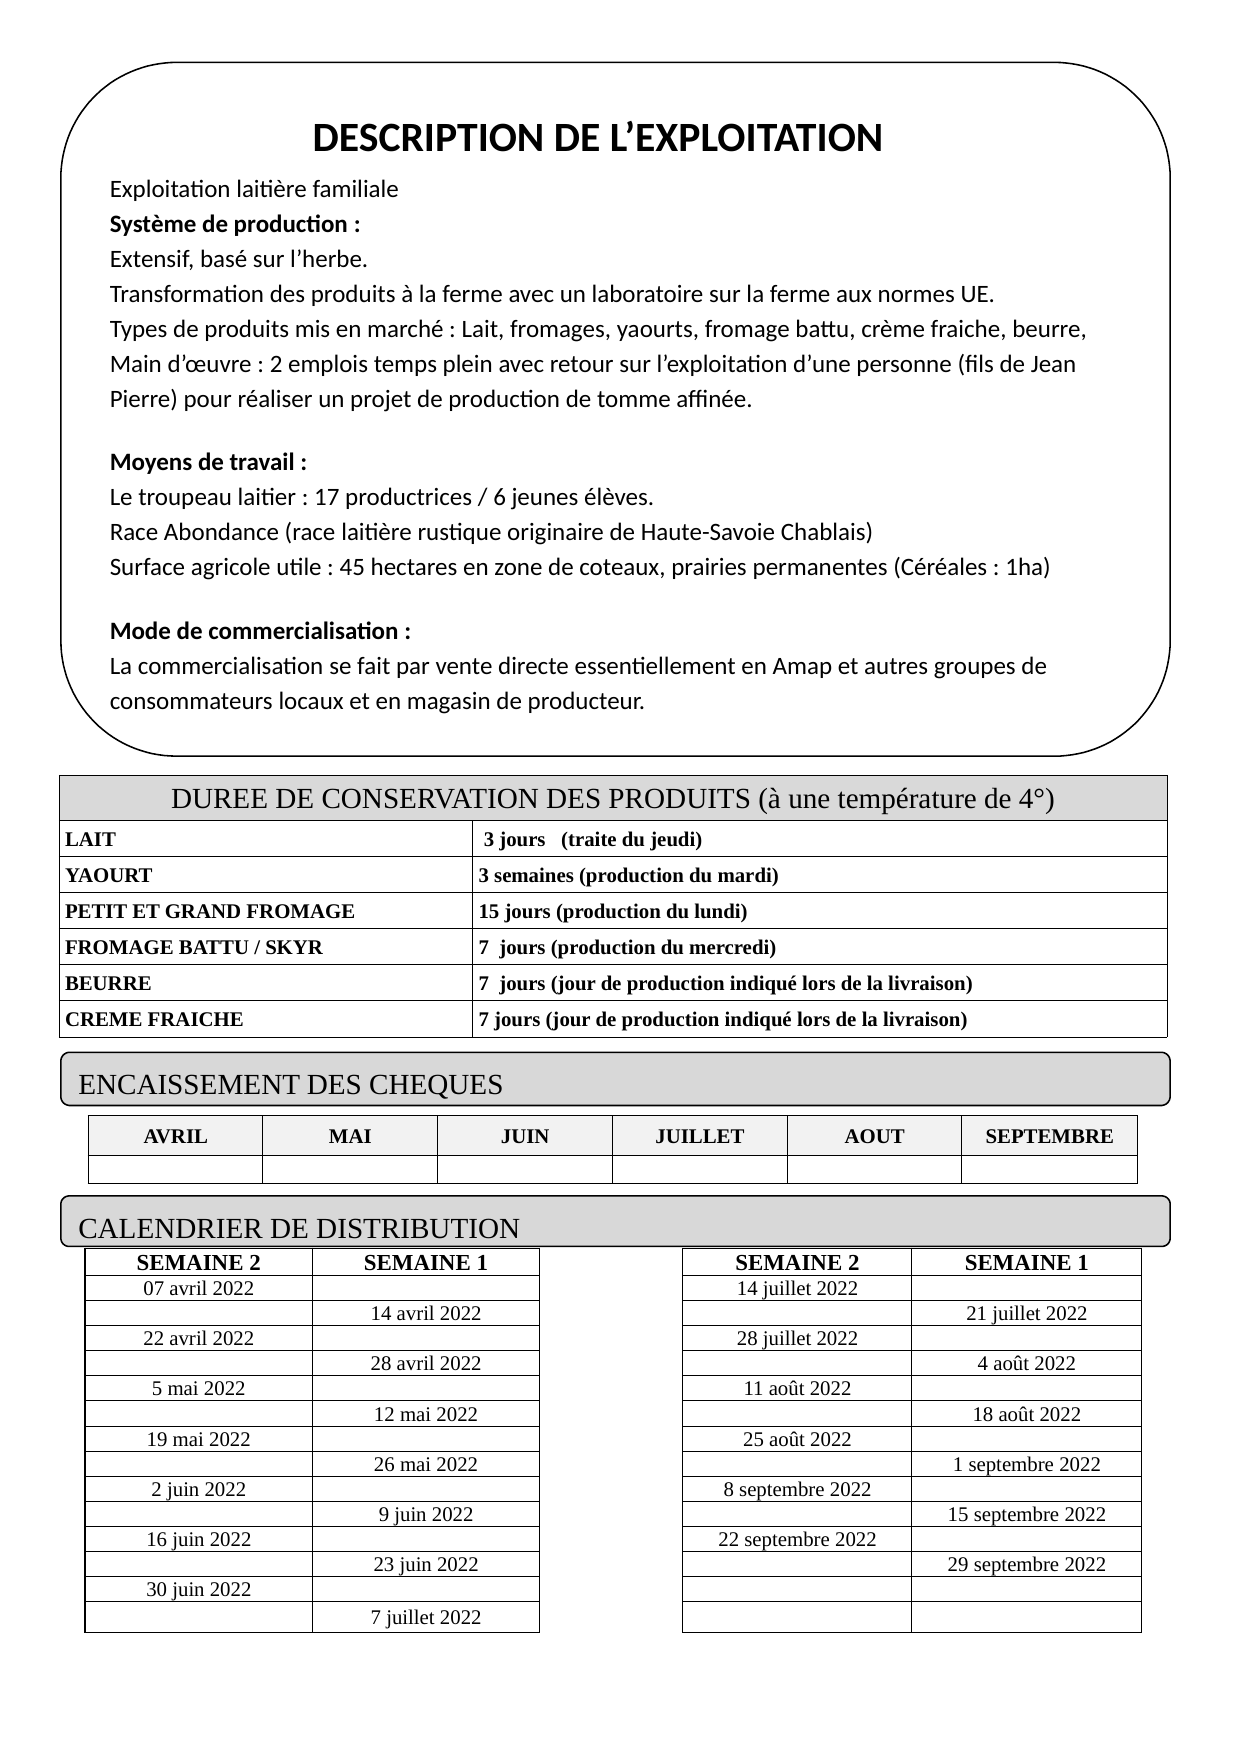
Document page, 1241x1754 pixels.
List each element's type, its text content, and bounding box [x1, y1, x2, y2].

table_cell 7 jours (jour de production indiqué lors de la livraison) [473, 965, 1167, 1000]
table_header SEMAINE 1 [912, 1249, 1141, 1275]
table_cell [683, 1351, 911, 1375]
table_cell [912, 1477, 1141, 1501]
table_cell 2 juin 2022 [86, 1477, 312, 1501]
table_header MAI [263, 1116, 437, 1155]
table_cell 19 mai 2022 [86, 1427, 312, 1451]
table_cell 07 avril 2022 [86, 1276, 312, 1300]
table_cell 26 mai 2022 [313, 1452, 539, 1476]
table_cell [683, 1502, 911, 1526]
table_header SEPTEMBRE [962, 1116, 1137, 1155]
table_cell FROMAGE BATTU / SKYR [60, 929, 472, 964]
table_cell 29 septembre 2022 [912, 1552, 1141, 1576]
table_cell 25 août 2022 [683, 1427, 911, 1451]
table_cell [86, 1552, 312, 1576]
table_header JUIN [438, 1116, 612, 1155]
table_cell [912, 1326, 1141, 1350]
table_cell PETIT ET GRAND FROMAGE [60, 893, 472, 928]
table_cell 14 juillet 2022 [683, 1276, 911, 1300]
table_cell [683, 1602, 911, 1632]
table_cell [313, 1276, 539, 1300]
table_cell 28 juillet 2022 [683, 1326, 911, 1350]
table_cell 7 jours (jour de production indiqué lors de la livraison) [473, 1001, 1167, 1036]
table_cell CREME FRAICHE [60, 1001, 472, 1036]
table_cell [912, 1427, 1141, 1451]
table_header AOUT [788, 1116, 961, 1155]
table_cell [912, 1602, 1141, 1632]
table_cell 1 septembre 2022 [912, 1452, 1141, 1476]
table_header JUILLET [613, 1116, 787, 1155]
table_cell 7 jours (production du mercredi) [473, 929, 1167, 964]
table_cell LAIT [60, 821, 472, 856]
table_cell 22 avril 2022 [86, 1326, 312, 1350]
table_cell [683, 1577, 911, 1601]
table_cell [313, 1427, 539, 1451]
table_cell 4 août 2022 [912, 1351, 1141, 1375]
table_cell [683, 1552, 911, 1576]
table_header [540, 1248, 682, 1632]
table_cell [86, 1301, 312, 1325]
table_cell 15 jours (production du lundi) [473, 893, 1167, 928]
table_cell 7 juillet 2022 [313, 1602, 539, 1632]
table_cell [683, 1452, 911, 1476]
table_cell 12 mai 2022 [313, 1401, 539, 1426]
table_header DUREE DE CONSERVATION DES PRODUITS (à une température de 4°) [60, 776, 1167, 820]
table_cell [313, 1477, 539, 1501]
table_cell [683, 1401, 911, 1426]
table_cell [683, 1301, 911, 1325]
table_cell 30 juin 2022 [86, 1577, 312, 1601]
table_cell 11 août 2022 [683, 1376, 911, 1400]
table_cell [86, 1452, 312, 1476]
table_cell [613, 1156, 787, 1182]
table_header SEMAINE 1 [313, 1249, 539, 1275]
table_cell [313, 1326, 539, 1350]
table_cell 28 avril 2022 [313, 1351, 539, 1375]
table_cell BEURRE [60, 965, 472, 1000]
table_header SEMAINE 2 [683, 1249, 911, 1275]
table_cell YAOURT [60, 857, 472, 892]
table_cell 3 jours (traite du jeudi) [473, 821, 1167, 856]
table_cell 23 juin 2022 [313, 1552, 539, 1576]
table_cell [86, 1401, 312, 1426]
table_cell [313, 1527, 539, 1551]
table_cell [313, 1376, 539, 1400]
table_cell [912, 1577, 1141, 1601]
table_cell [912, 1527, 1141, 1551]
table_cell 21 juillet 2022 [912, 1301, 1141, 1325]
table_cell 9 juin 2022 [313, 1502, 539, 1526]
table_cell 15 septembre 2022 [912, 1502, 1141, 1526]
table_cell [89, 1156, 262, 1182]
table_cell 14 avril 2022 [313, 1301, 539, 1325]
table_cell [86, 1351, 312, 1375]
table_cell [438, 1156, 612, 1182]
table_cell [788, 1156, 961, 1182]
table_cell [86, 1602, 312, 1632]
table_cell [962, 1156, 1137, 1182]
table_cell 3 semaines (production du mardi) [473, 857, 1167, 892]
table_cell [263, 1156, 437, 1182]
table_cell [912, 1376, 1141, 1400]
table_header AVRIL [89, 1116, 262, 1155]
table_cell [86, 1502, 312, 1526]
table_cell [313, 1577, 539, 1601]
table_cell 18 août 2022 [912, 1401, 1141, 1426]
table_header SEMAINE 2 [86, 1249, 312, 1275]
table_cell 5 mai 2022 [86, 1376, 312, 1400]
table_cell 16 juin 2022 [86, 1527, 312, 1551]
table_cell [912, 1276, 1141, 1300]
table_cell 22 septembre 2022 [683, 1527, 911, 1551]
table_cell 8 septembre 2022 [683, 1477, 911, 1501]
